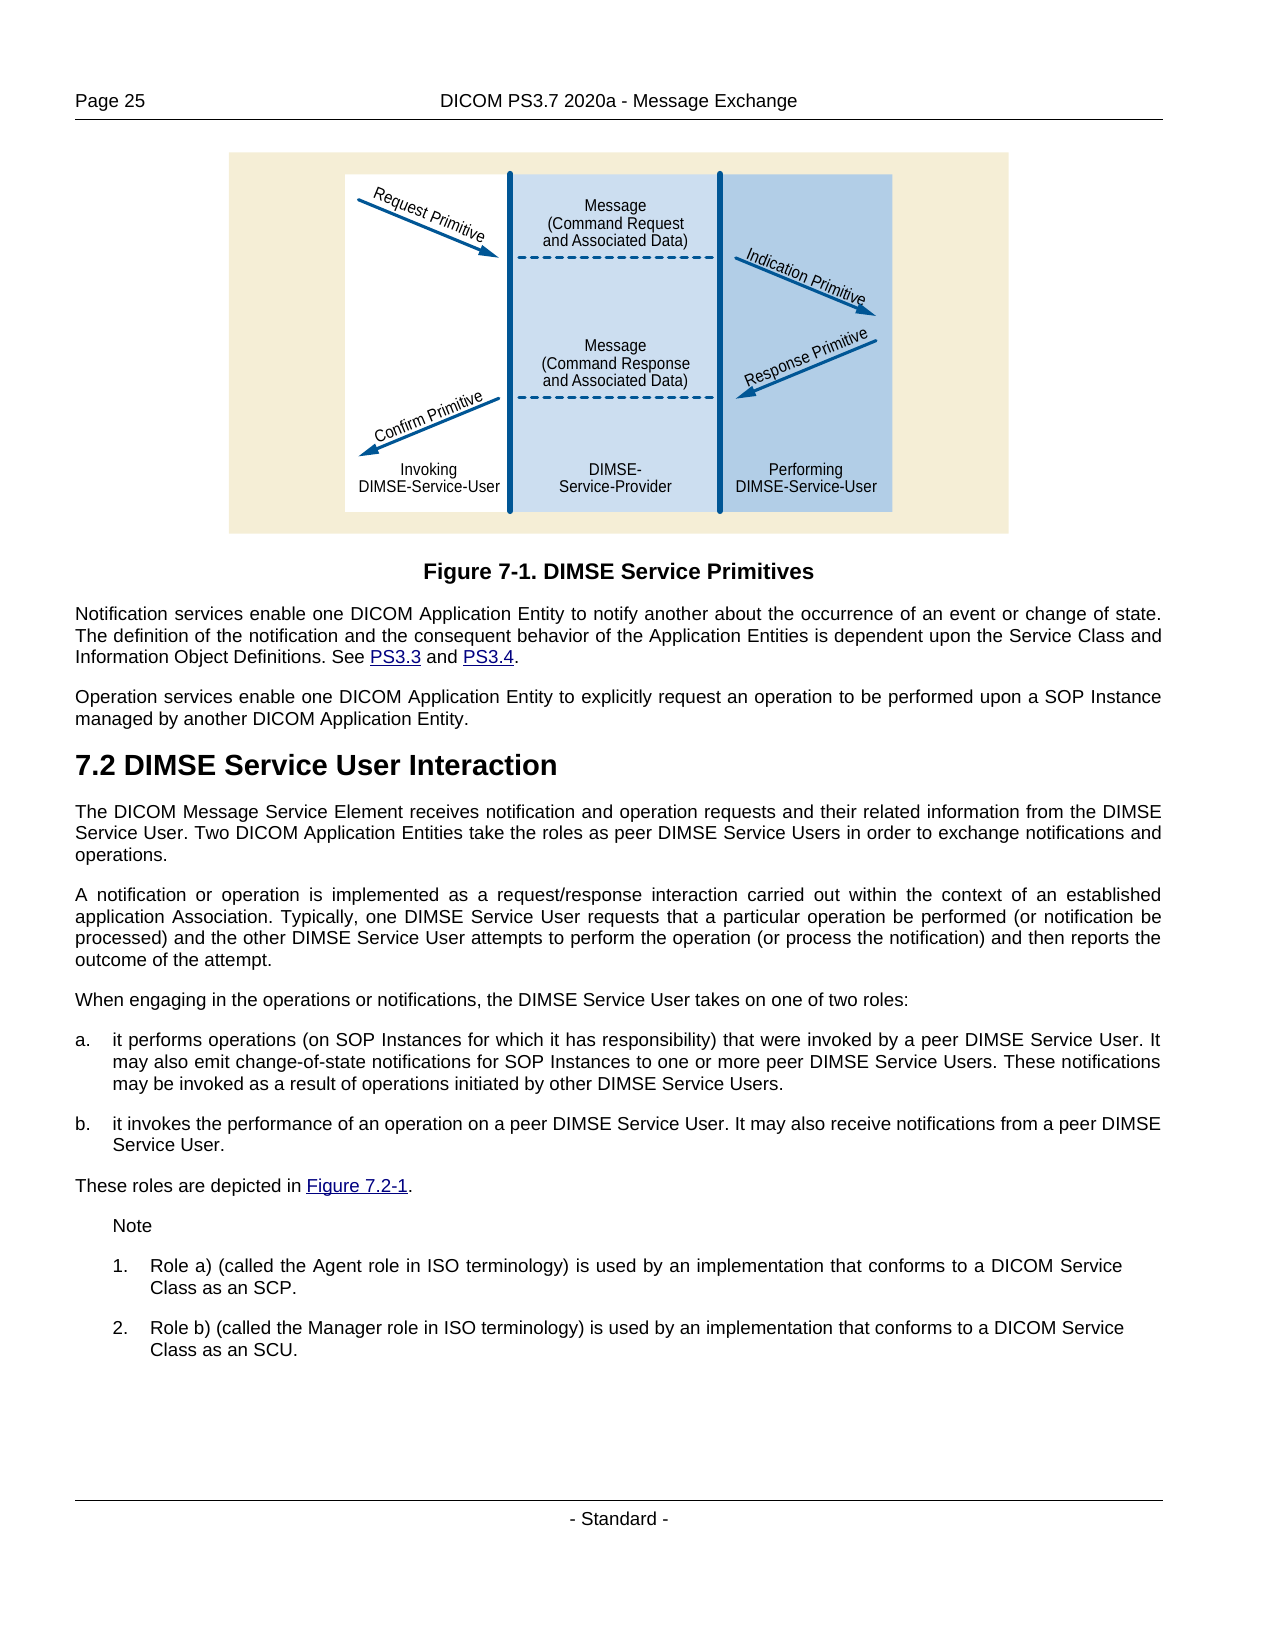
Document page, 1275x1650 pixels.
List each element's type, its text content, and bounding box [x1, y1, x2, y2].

text b. it invokes the performance of an operation on a peer DIMSE Service User. It may also receive notifications from a peer DIMSE Service User. [75, 1113, 1162, 1156]
text 1. Role a) (called the Agent role in ISO terminology) is used by an implementation that conforms to a DICOM Service Class as an SCP. [112, 1255, 1125, 1298]
text The DICOM Message Service Element receives notification and operation requests and their related information from the DIMSE Service User. Two DICOM Application Entities take the roles as peer DIMSE Service Users in order to exchange notifications and operations. [75, 801, 1162, 865]
text A notification or operation is implemented as a request/response interaction carried out within the context of an established application Association. Typically, one DIMSE Service User requests that a particular operation be performed (or notification be processed) and the other DIMSE Service User attempts to perform the operation (or process the notification) and then reports the outcome of the attempt. [75, 884, 1162, 970]
text Note [112, 1215, 1125, 1236]
text 2. Role b) (called the Manager role in ISO terminology) is used by an implementation that conforms to a DICOM Service Class as an SCU. [112, 1317, 1125, 1360]
text When engaging in the operations or notifications, the DIMSE Service User takes on one of two roles: [75, 989, 1162, 1011]
text Operation services enable one DICOM Application Entity to explicitly request an operation to be performed upon a SOP Instance managed by another DICOM Application Entity. [75, 686, 1162, 729]
text Figure 7-1. DIMSE Service Primitives [75, 558, 1162, 584]
text These roles are depicted in Figure 7.2-1. [75, 1174, 1162, 1196]
text 7.2 DIMSE Service User Interaction [75, 748, 1162, 782]
text a. it performs operations (on SOP Instances for which it has responsibility) that were invoked by a peer DIMSE Service User. It may also emit change-of-state notifications for SOP Instances to one or more peer DIMSE Service Users. These notifications may be invoked as a result of operations initiated by other DIMSE Service Users. [75, 1029, 1162, 1094]
text Notification services enable one DICOM Application Entity to notify another about the occurrence of an event or change of state. The definition of the notification and the consequent behavior of the Application Entities is dependent upon the Service Class and Information Object Definitions. See PS3.3 and PS3.4. [75, 603, 1162, 668]
